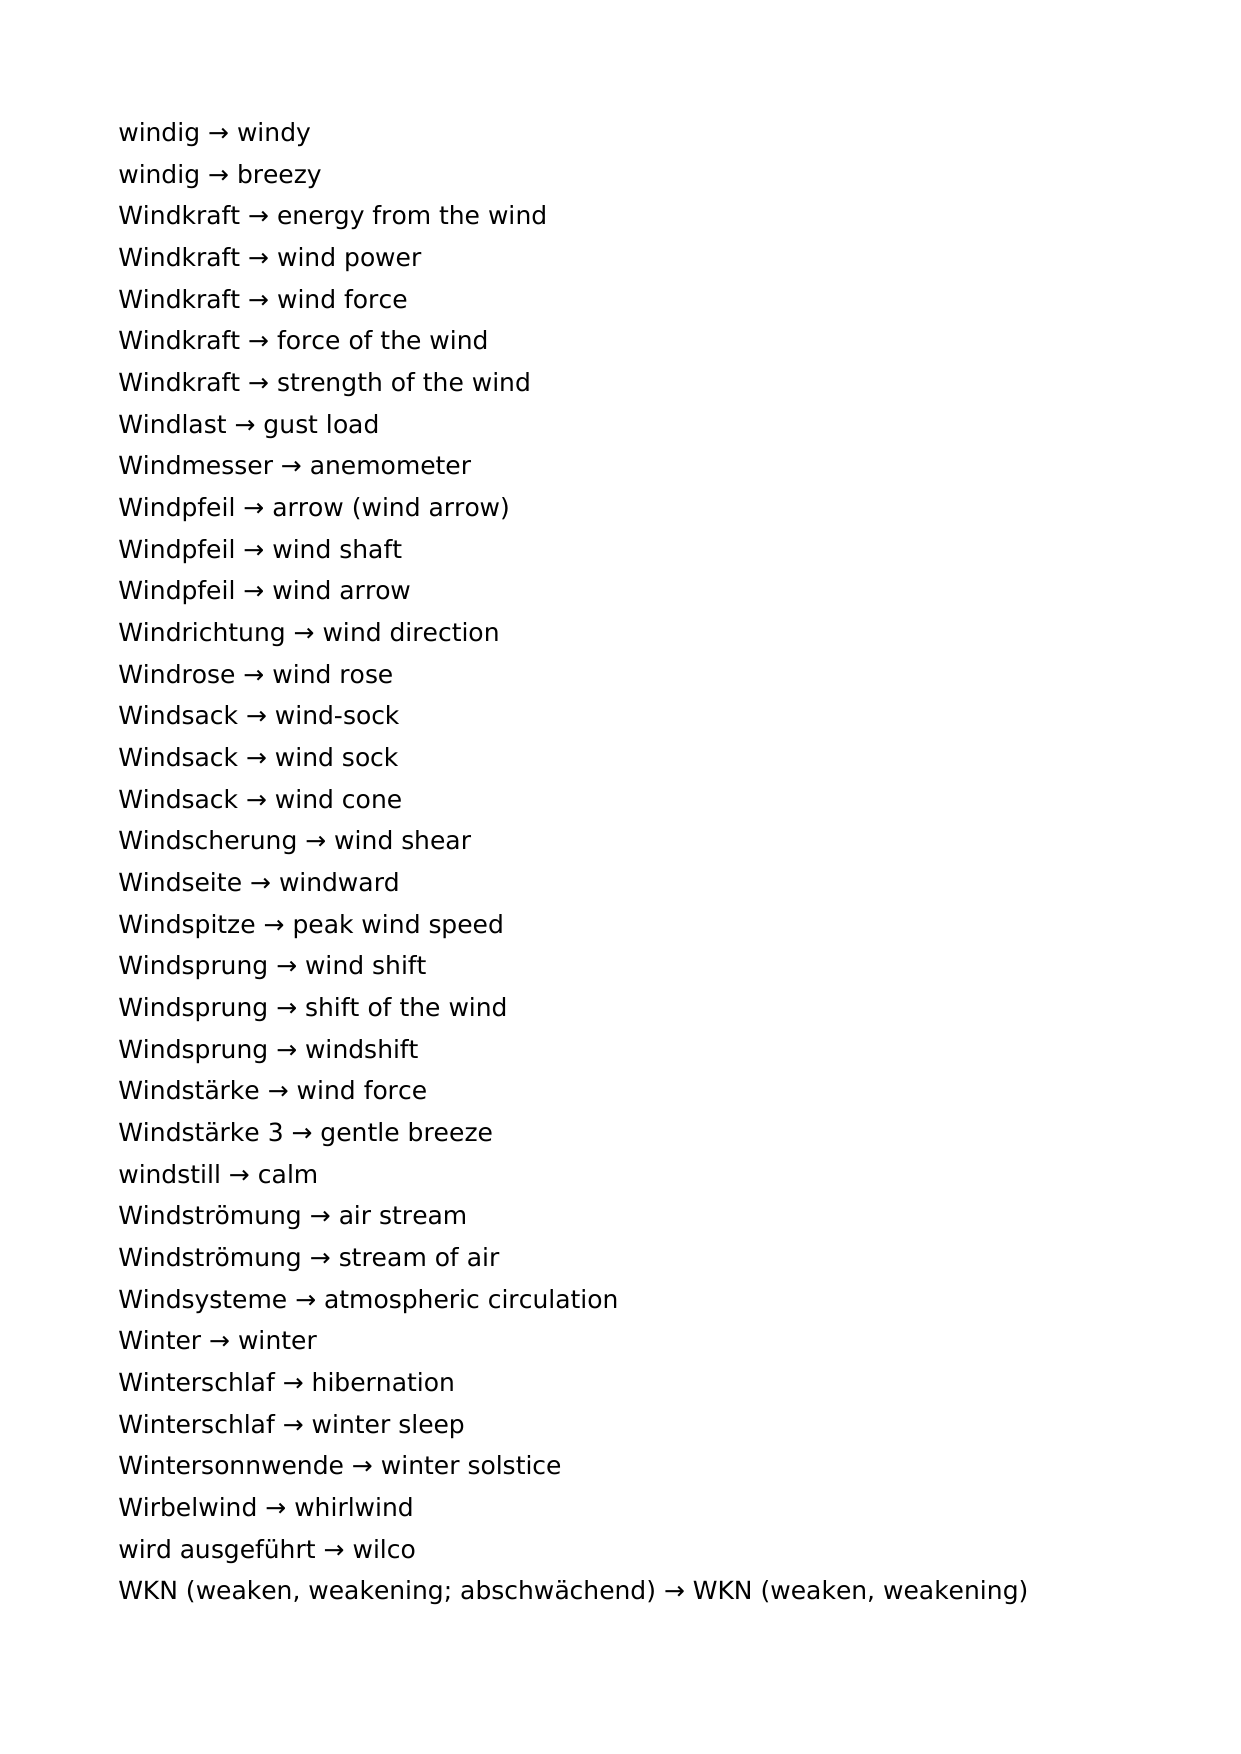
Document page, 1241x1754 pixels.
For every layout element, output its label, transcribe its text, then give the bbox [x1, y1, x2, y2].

text Windkraft → strength of the wind [118, 368, 1122, 397]
text windig → breezy [118, 160, 1122, 189]
text Windsprung → shift of the wind [118, 993, 1122, 1022]
text Windpfeil → arrow (wind arrow) [118, 493, 1122, 522]
text Windlast → gust load [118, 410, 1122, 439]
text Windkraft → wind force [118, 285, 1122, 314]
text Winter → winter [118, 1326, 1122, 1356]
text Winterschlaf → hibernation [118, 1368, 1122, 1397]
text Winterschlaf → winter sleep [118, 1410, 1122, 1439]
text Windspitze → peak wind speed [118, 910, 1122, 939]
text wird ausgeführt → wilco [118, 1535, 1122, 1564]
text Windsysteme → atmospheric circulation [118, 1285, 1122, 1314]
text Windsprung → windshift [118, 1035, 1122, 1064]
text Wintersonnwende → winter solstice [118, 1451, 1122, 1481]
text Windströmung → stream of air [118, 1243, 1122, 1272]
text Windströmung → air stream [118, 1201, 1122, 1231]
text Windkraft → energy from the wind [118, 201, 1122, 231]
text Wirbelwind → whirlwind [118, 1493, 1122, 1522]
text Windpfeil → wind arrow [118, 576, 1122, 606]
text Windsprung → wind shift [118, 951, 1122, 981]
text Windpfeil → wind shaft [118, 535, 1122, 564]
text WKN (weaken, weakening; abschwächend) → WKN (weaken, weakening) [118, 1576, 1122, 1606]
text Windsack → wind cone [118, 785, 1122, 814]
text Windstärke → wind force [118, 1076, 1122, 1106]
text Windsack → wind-sock [118, 701, 1122, 731]
text Windmesser → anemometer [118, 451, 1122, 481]
text Windstärke 3 → gentle breeze [118, 1118, 1122, 1147]
text Windseite → windward [118, 868, 1122, 897]
text Windrose → wind rose [118, 660, 1122, 689]
text windig → windy [118, 118, 1122, 147]
text Windkraft → wind power [118, 243, 1122, 272]
text Windscherung → wind shear [118, 826, 1122, 856]
text Windrichtung → wind direction [118, 618, 1122, 647]
text Windkraft → force of the wind [118, 326, 1122, 356]
text Windsack → wind sock [118, 743, 1122, 772]
text windstill → calm [118, 1160, 1122, 1189]
